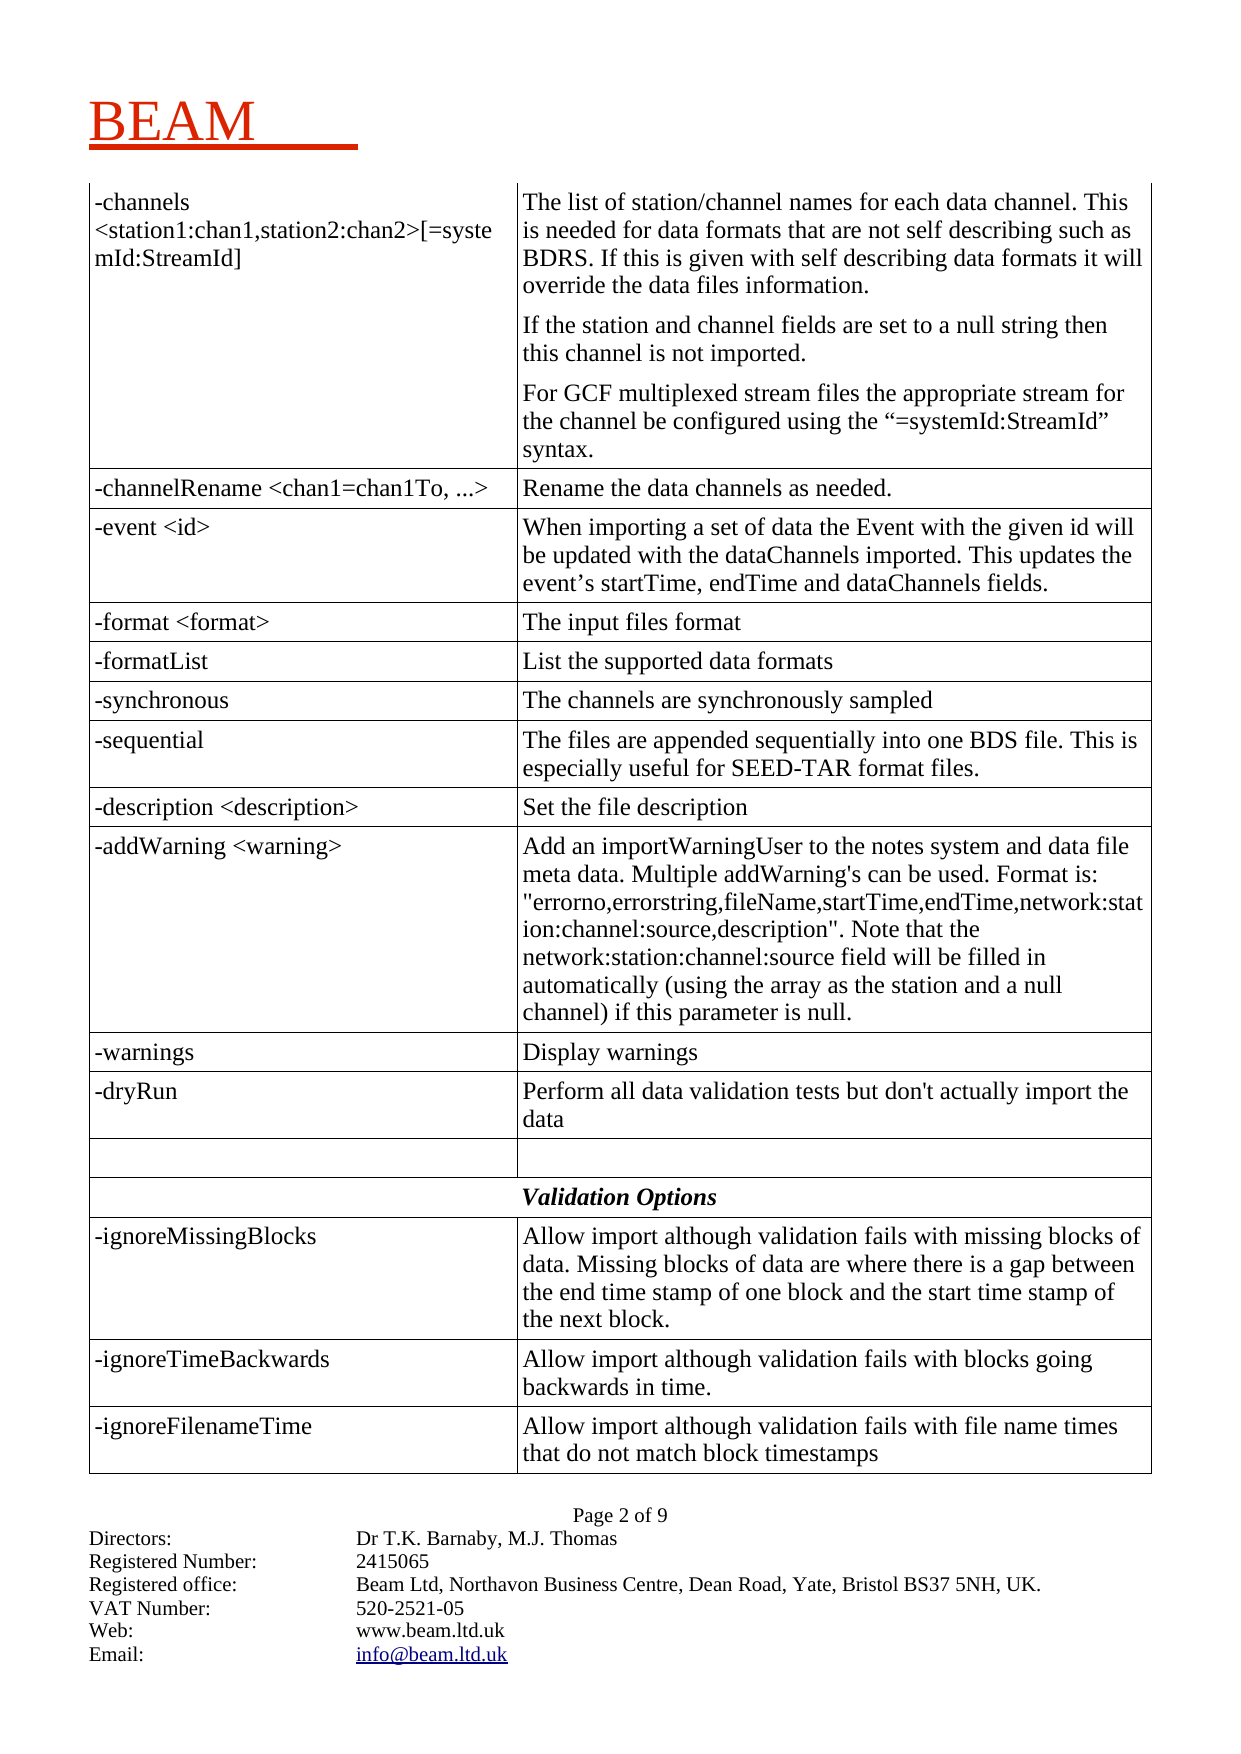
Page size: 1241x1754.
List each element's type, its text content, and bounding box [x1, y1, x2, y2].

table_cell [518, 1139, 1151, 1177]
table_cell -warnings [90, 1033, 517, 1071]
table_cell Allow import although validation fails with file name times that do not match block timestamps [518, 1407, 1151, 1473]
table_cell -channelRename <chan1=chan1To, ...> [90, 469, 517, 508]
table_cell The list of station/channel names for each data channel. This is needed for data formats that are not self describing such as BDRS. If this is given with self describing data formats it will override the data files information. If the station and channel fields are set to a null string then this channel is not imported. For GCF multiplexed stream files the appropriate stream for the channel be configured using the “=systemId:StreamId” syntax. [518, 183, 1151, 468]
table_cell The input files format [518, 603, 1151, 641]
table_cell Add an importWarningUser to the notes system and data file meta data. Multiple addWarning's can be used. Format is: "errorno,errorstring,fileName,startTime,endTime,network:station:channel:source,description". Note that the network:station:channel:source field will be filled in automatically (using the array as the station and a null channel) if this parameter is null. [518, 827, 1151, 1032]
table_cell -synchronous [90, 682, 517, 720]
table_cell When importing a set of data the Event with the given id will be updated with the dataChannels imported. This updates the event’s startTime, endTime and dataChannels fields. [518, 509, 1151, 602]
table_cell Rename the data channels as needed. [518, 469, 1151, 508]
table_cell The files are appended sequentially into one BDS file. This is especially useful for SEED-TAR format files. [518, 721, 1151, 787]
table_cell [90, 1139, 517, 1177]
table_cell -channels <station1:chan1,station2:chan2>[=systemId:StreamId] [90, 183, 517, 468]
table_cell Validation Options [90, 1178, 1151, 1217]
table_cell -description <description> [90, 788, 517, 826]
table_cell Set the file description [518, 788, 1151, 826]
table_cell List the supported data formats [518, 642, 1151, 681]
table_cell -event <id> [90, 509, 517, 602]
table_cell Perform all data validation tests but don't actually import the data [518, 1072, 1151, 1138]
table_cell Display warnings [518, 1033, 1151, 1071]
table_cell -addWarning <warning> [90, 827, 517, 1032]
table_cell The channels are synchronously sampled [518, 682, 1151, 720]
table_cell Allow import although validation fails with blocks going backwards in time. [518, 1340, 1151, 1406]
table_cell -format <format> [90, 603, 517, 641]
table_cell -dryRun [90, 1072, 517, 1138]
table_cell -ignoreMissingBlocks [90, 1218, 517, 1339]
table_cell -ignoreFilenameTime [90, 1407, 517, 1473]
table_cell -sequential [90, 721, 517, 787]
table_cell -formatList [90, 642, 517, 681]
table_cell -ignoreTimeBackwards [90, 1340, 517, 1406]
table_cell Allow import although validation fails with missing blocks of data. Missing blocks of data are where there is a gap between the end time stamp of one block and the start time stamp of the next block. [518, 1218, 1151, 1339]
